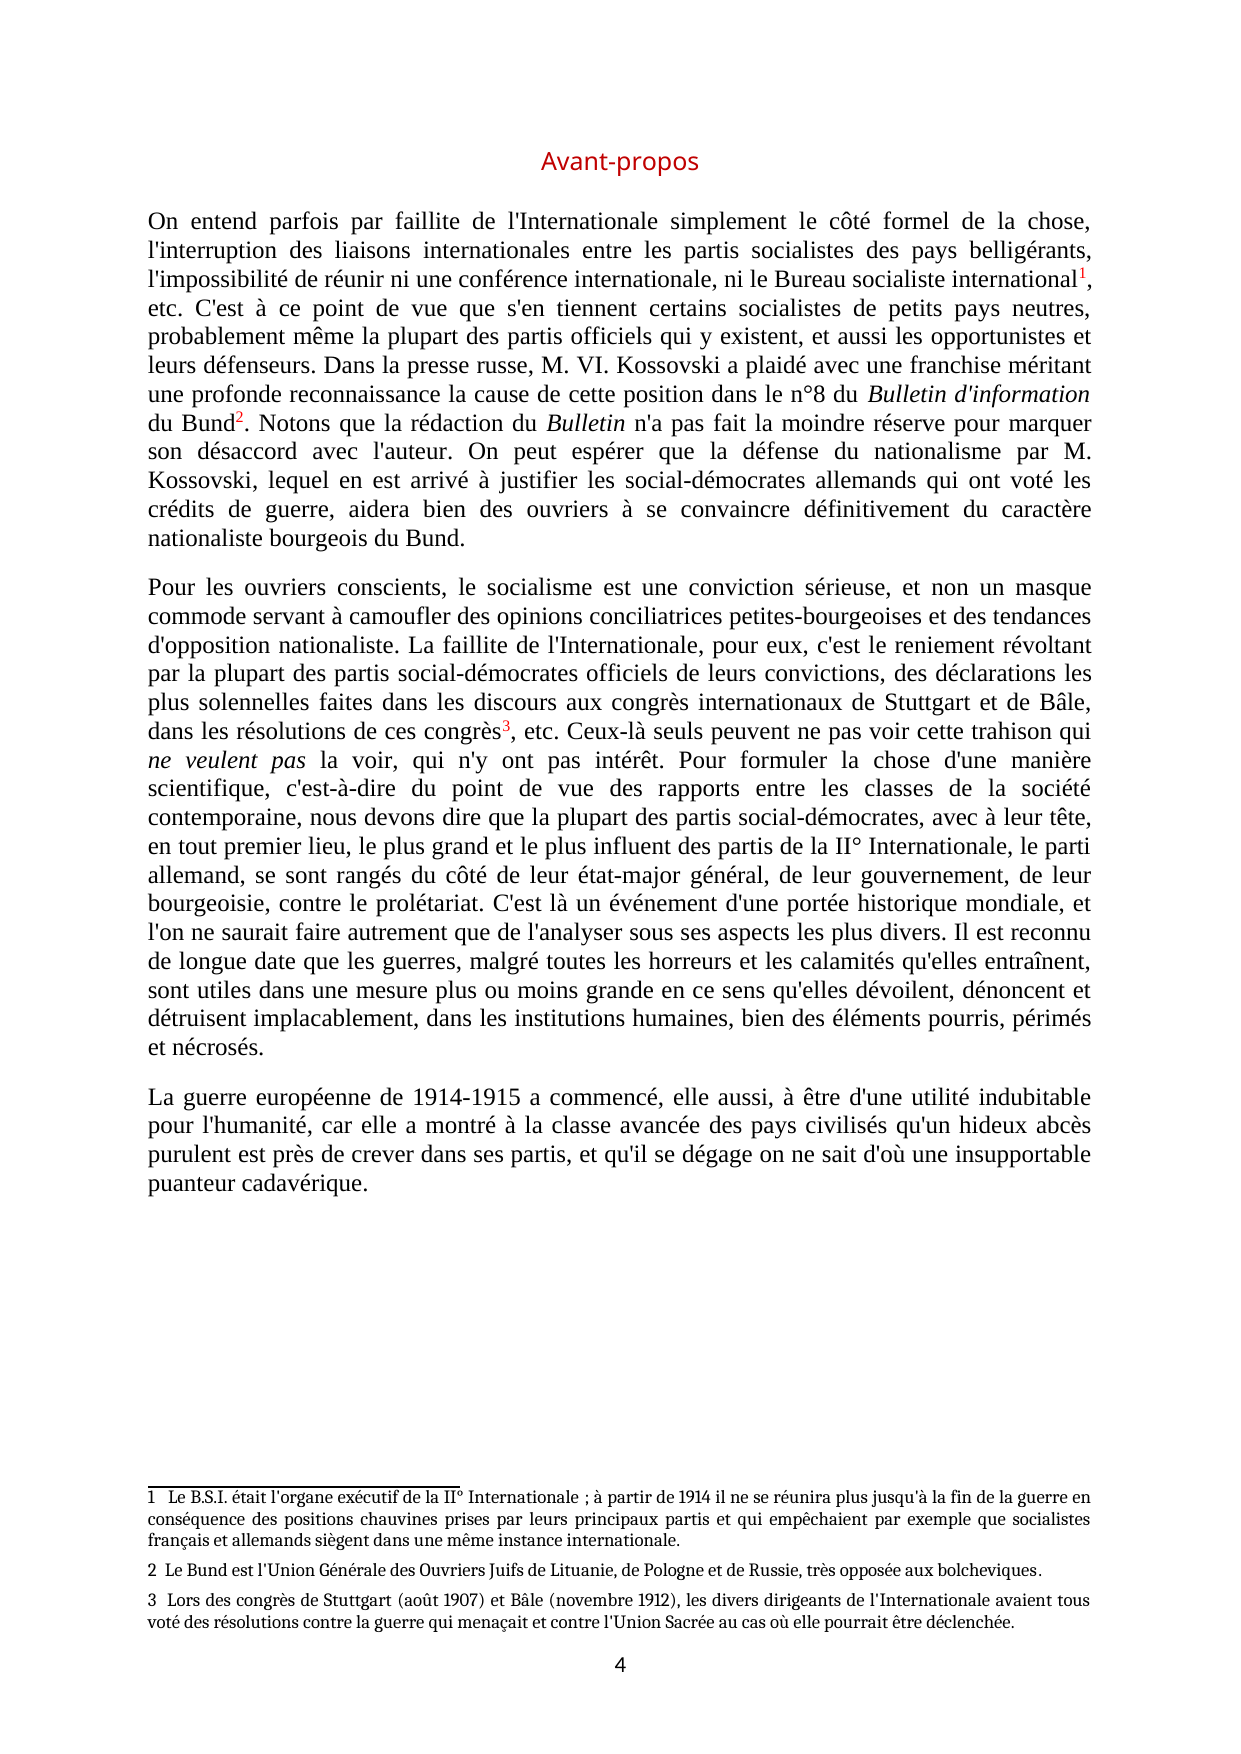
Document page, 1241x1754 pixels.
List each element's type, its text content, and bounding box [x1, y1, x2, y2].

text La guerre européenne de 1914-1915 a commencé, elle aussi, à être d'une utilité indubitable pour l'humanité, car elle a montré à la classe avancée des pays civilisés qu'un hideux abcès purulent est près de crever dans ses partis, et qu'il se dégage on ne sait d'où une insupportable puanteur cadavérique. [148, 1082, 1093, 1197]
text Le B.S.I. était l'organe exécutif de la II° Internationale ; à partir de 1914 il ne se réunira plus jusqu'à la fin de la guerre en conséquence des positions chauvines prises par leurs principaux partis et qui empêchaient par exemple que socialistes français et allemands siègent dans une même instance internationale. [148, 1487, 1093, 1551]
text Lors des congrès de Stuttgart (août 1907) et Bâle (novembre 1912), les divers dirigeants de l'Internationale avaient tous voté des résolutions contre la guerre qui menaçait et contre l'Union Sacrée au cas où elle pourrait être déclenchée. [148, 1590, 1093, 1633]
text Pour les ouvriers conscients, le socialisme est une conviction sérieuse, et non un masque commode servant à camoufler des opinions conciliatrices petites-bourgeoises et des tendances d'opposition nationaliste. La faillite de l'Internationale, pour eux, c'est le reniement révoltant par la plupart des partis social-démocrates officiels de leurs convictions, des déclarations les plus solennelles faites dans les discours aux congrès internationaux de Stuttgart et de Bâle, dans les résolutions de ces congrès, etc. Ceux-là seuls peuvent ne pas voir cette trahison qui ne veulent pas la voir, qui n'y ont pas intérêt. Pour formuler la chose d'une manière scientifique, c'est-à-dire du point de vue des rapports entre les classes de la société contemporaine, nous devons dire que la plupart des partis social-démocrates, avec à leur tête, en tout premier lieu, le plus grand et le plus influent des partis de la II° Internationale, le parti allemand, se sont rangés du côté de leur état-major général, de leur gouvernement, de leur bourgeoisie, contre le prolétariat. C'est là un événement d'une portée historique mondiale, et l'on ne saurait faire autrement que de l'analyser sous ses aspects les plus divers. Il est reconnu de longue date que les guerres, malgré toutes les horreurs et les calamités qu'elles entraînent, sont utiles dans une mesure plus ou moins grande en ce sens qu'elles dévoilent, dénoncent et détruisent implacablement, dans les institutions humaines, bien des éléments pourris, périmés et nécrosés. [148, 572, 1093, 1061]
text On entend parfois par faillite de l'Internationale simplement le côté formel de la chose, l'interruption des liaisons internationales entre les partis socialistes des pays belligérants, l'impossibilité de réunir ni une conférence internationale, ni le Bureau socialiste international, etc. C'est à ce point de vue que s'en tiennent certains socialistes de petits pays neutres, probablement même la plupart des partis officiels qui y existent, et aussi les opportunistes et leurs défenseurs. Dans la presse russe, M. VI. Kossovski a plaidé avec une franchise méritant une profonde reconnaissance la cause de cette position dans le n°8 du Bulletin d'information du Bund. Notons que la rédaction du Bulletin n'a pas fait la moindre réserve pour marquer son désaccord avec l'auteur. On peut espérer que la défense du nationalisme par M. Kossovski, lequel en est arrivé à justifier les social-démocrates allemands qui ont voté les crédits de guerre, aidera bien des ouvriers à se convaincre définitivement du caractère nationaliste bourgeois du Bund. [148, 206, 1093, 551]
subtitle Avant-propos [148, 143, 1093, 177]
text Le Bund est l'Union Générale des Ouvriers Juifs de Lituanie, de Pologne et de Russie, très opposée aux bolcheviques. [148, 1560, 1093, 1581]
